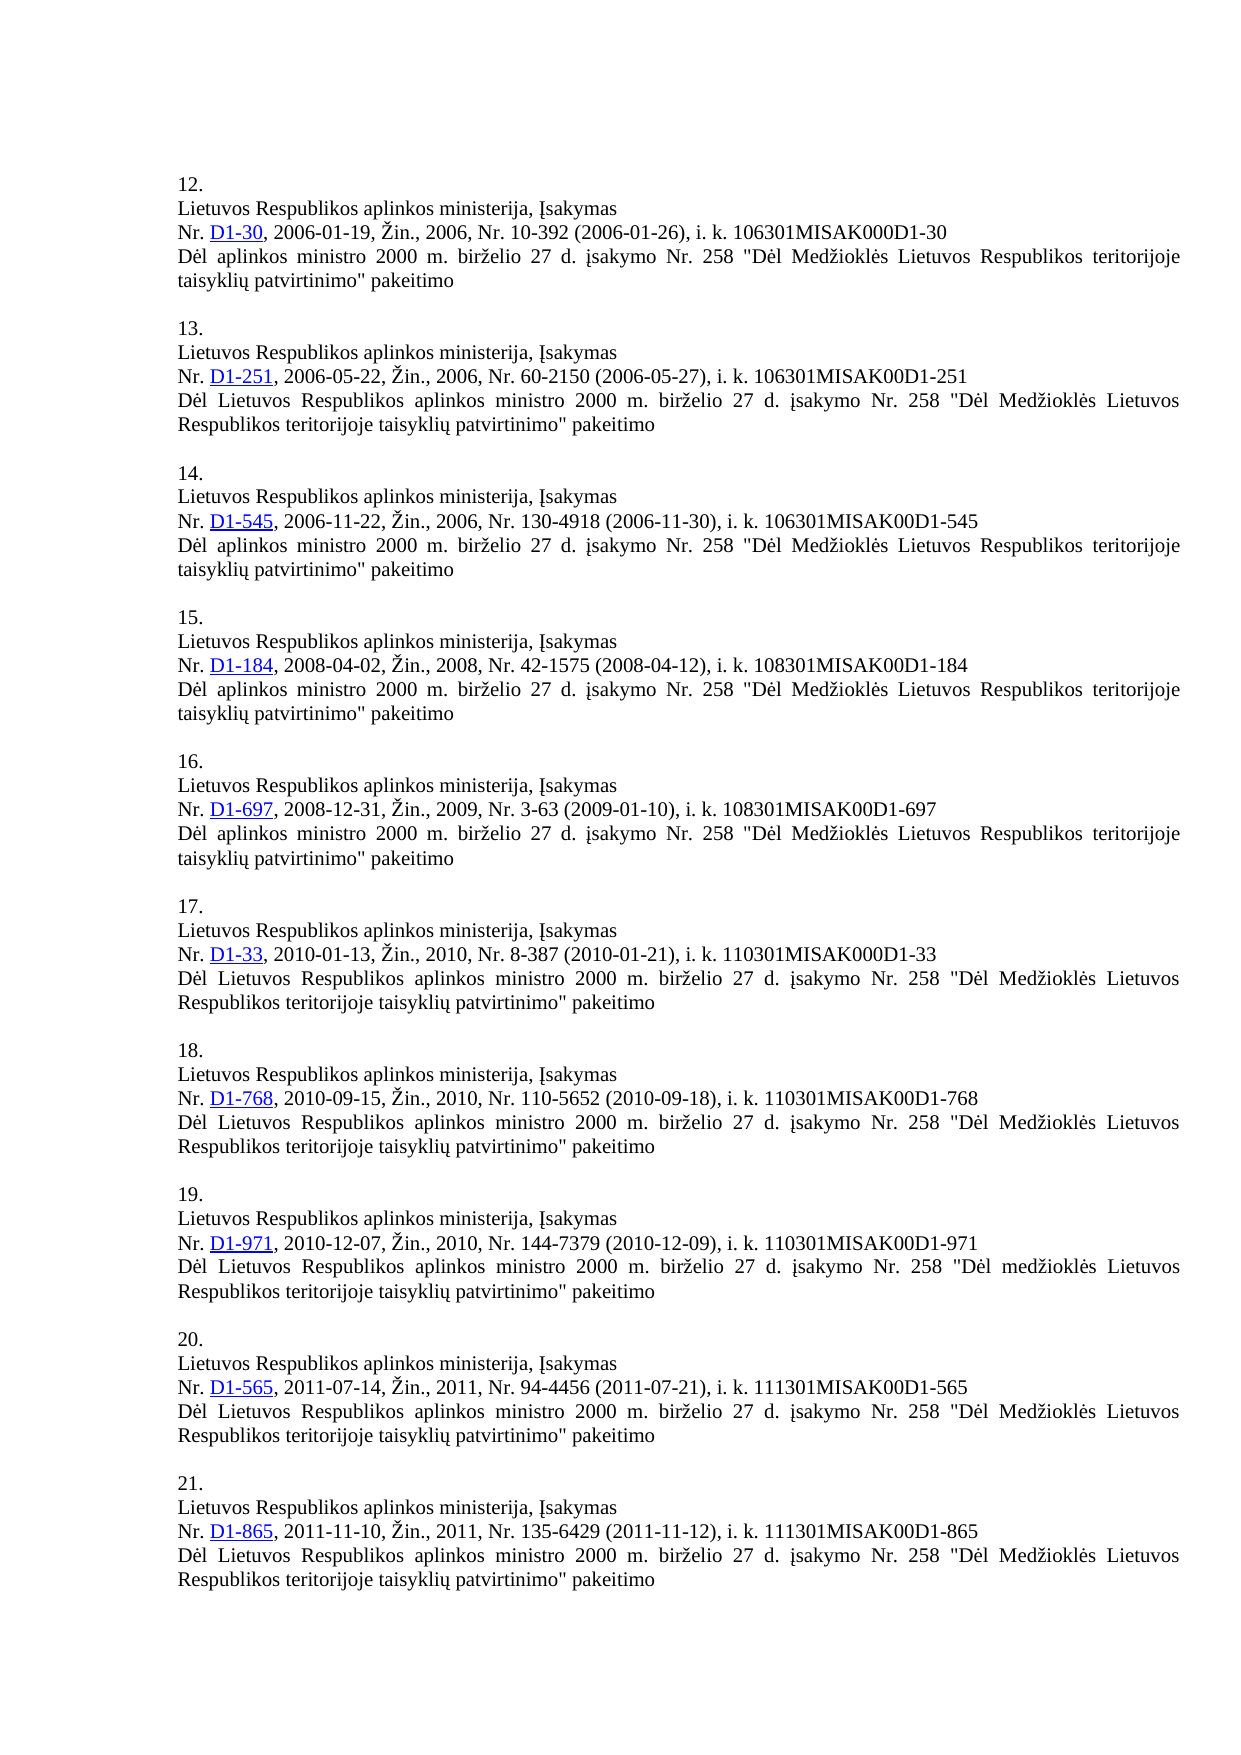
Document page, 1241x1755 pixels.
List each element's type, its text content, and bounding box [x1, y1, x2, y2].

text Nr. D1-33, 2010-01-13, Žin., 2010, Nr. 8-387 (2010-01-21), i. k. 110301MISAK000D1-33 [177, 942, 1181, 966]
text 18. [177, 1038, 1181, 1062]
text Dėl aplinkos ministro 2000 m. birželio 27 d. įsakymo Nr. 258 "Dėl Medžioklės Lietuvos Respublikos teritorijoje taisyklių patvirtinimo" pakeitimo [177, 677, 1181, 725]
text 15. [177, 605, 1181, 629]
text Nr. D1-545, 2006-11-22, Žin., 2006, Nr. 130-4918 (2006-11-30), i. k. 106301MISAK00D1-545 [177, 508, 1181, 533]
text 16. [177, 749, 1181, 773]
text 12. [177, 172, 1181, 196]
text Dėl Lietuvos Respublikos aplinkos ministro 2000 m. birželio 27 d. įsakymo Nr. 258 "Dėl Medžioklės Lietuvos Respublikos teritorijoje taisyklių patvirtinimo" pakeitimo [177, 1543, 1181, 1591]
text Dėl Lietuvos Respublikos aplinkos ministro 2000 m. birželio 27 d. įsakymo Nr. 258 "Dėl Medžioklės Lietuvos Respublikos teritorijoje taisyklių patvirtinimo" pakeitimo [177, 966, 1181, 1014]
text 14. [177, 460, 1181, 484]
text Dėl Lietuvos Respublikos aplinkos ministro 2000 m. birželio 27 d. įsakymo Nr. 258 "Dėl Medžioklės Lietuvos Respublikos teritorijoje taisyklių patvirtinimo" pakeitimo [177, 1399, 1181, 1447]
text 19. [177, 1182, 1181, 1206]
text Nr. D1-971, 2010-12-07, Žin., 2010, Nr. 144-7379 (2010-12-09), i. k. 110301MISAK00D1-971 [177, 1230, 1181, 1254]
text Lietuvos Respublikos aplinkos ministerija, Įsakymas [177, 629, 1181, 653]
text Lietuvos Respublikos aplinkos ministerija, Įsakymas [177, 484, 1181, 508]
text Nr. D1-697, 2008-12-31, Žin., 2009, Nr. 3-63 (2009-01-10), i. k. 108301MISAK00D1-697 [177, 797, 1181, 821]
text 17. [177, 893, 1181, 918]
text Nr. D1-768, 2010-09-15, Žin., 2010, Nr. 110-5652 (2010-09-18), i. k. 110301MISAK00D1-768 [177, 1086, 1181, 1110]
text Lietuvos Respublikos aplinkos ministerija, Įsakymas [177, 1062, 1181, 1086]
text Lietuvos Respublikos aplinkos ministerija, Įsakymas [177, 1206, 1181, 1230]
text Lietuvos Respublikos aplinkos ministerija, Įsakymas [177, 773, 1181, 797]
text Lietuvos Respublikos aplinkos ministerija, Įsakymas [177, 340, 1181, 364]
text Lietuvos Respublikos aplinkos ministerija, Įsakymas [177, 1351, 1181, 1375]
text Dėl Lietuvos Respublikos aplinkos ministro 2000 m. birželio 27 d. įsakymo Nr. 258 "Dėl Medžioklės Lietuvos Respublikos teritorijoje taisyklių patvirtinimo" pakeitimo [177, 388, 1181, 436]
text Dėl aplinkos ministro 2000 m. birželio 27 d. įsakymo Nr. 258 "Dėl Medžioklės Lietuvos Respublikos teritorijoje taisyklių patvirtinimo" pakeitimo [177, 533, 1181, 581]
text Nr. D1-565, 2011-07-14, Žin., 2011, Nr. 94-4456 (2011-07-21), i. k. 111301MISAK00D1-565 [177, 1375, 1181, 1399]
text Dėl Lietuvos Respublikos aplinkos ministro 2000 m. birželio 27 d. įsakymo Nr. 258 "Dėl medžioklės Lietuvos Respublikos teritorijoje taisyklių patvirtinimo" pakeitimo [177, 1254, 1181, 1303]
text Dėl aplinkos ministro 2000 m. birželio 27 d. įsakymo Nr. 258 "Dėl Medžioklės Lietuvos Respublikos teritorijoje taisyklių patvirtinimo" pakeitimo [177, 821, 1181, 869]
text Dėl aplinkos ministro 2000 m. birželio 27 d. įsakymo Nr. 258 "Dėl Medžioklės Lietuvos Respublikos teritorijoje taisyklių patvirtinimo" pakeitimo [177, 244, 1181, 292]
text Lietuvos Respublikos aplinkos ministerija, Įsakymas [177, 918, 1181, 942]
text Lietuvos Respublikos aplinkos ministerija, Įsakymas [177, 196, 1181, 220]
text 13. [177, 316, 1181, 340]
text 20. [177, 1327, 1181, 1351]
text Nr. D1-184, 2008-04-02, Žin., 2008, Nr. 42-1575 (2008-04-12), i. k. 108301MISAK00D1-184 [177, 653, 1181, 677]
text Nr. D1-865, 2011-11-10, Žin., 2011, Nr. 135-6429 (2011-11-12), i. k. 111301MISAK00D1-865 [177, 1519, 1181, 1543]
text Lietuvos Respublikos aplinkos ministerija, Įsakymas [177, 1495, 1181, 1519]
text 21. [177, 1471, 1181, 1495]
text Nr. D1-251, 2006-05-22, Žin., 2006, Nr. 60-2150 (2006-05-27), i. k. 106301MISAK00D1-251 [177, 364, 1181, 388]
text Nr. D1-30, 2006-01-19, Žin., 2006, Nr. 10-392 (2006-01-26), i. k. 106301MISAK000D1-30 [177, 220, 1181, 244]
text Dėl Lietuvos Respublikos aplinkos ministro 2000 m. birželio 27 d. įsakymo Nr. 258 "Dėl Medžioklės Lietuvos Respublikos teritorijoje taisyklių patvirtinimo" pakeitimo [177, 1110, 1181, 1158]
